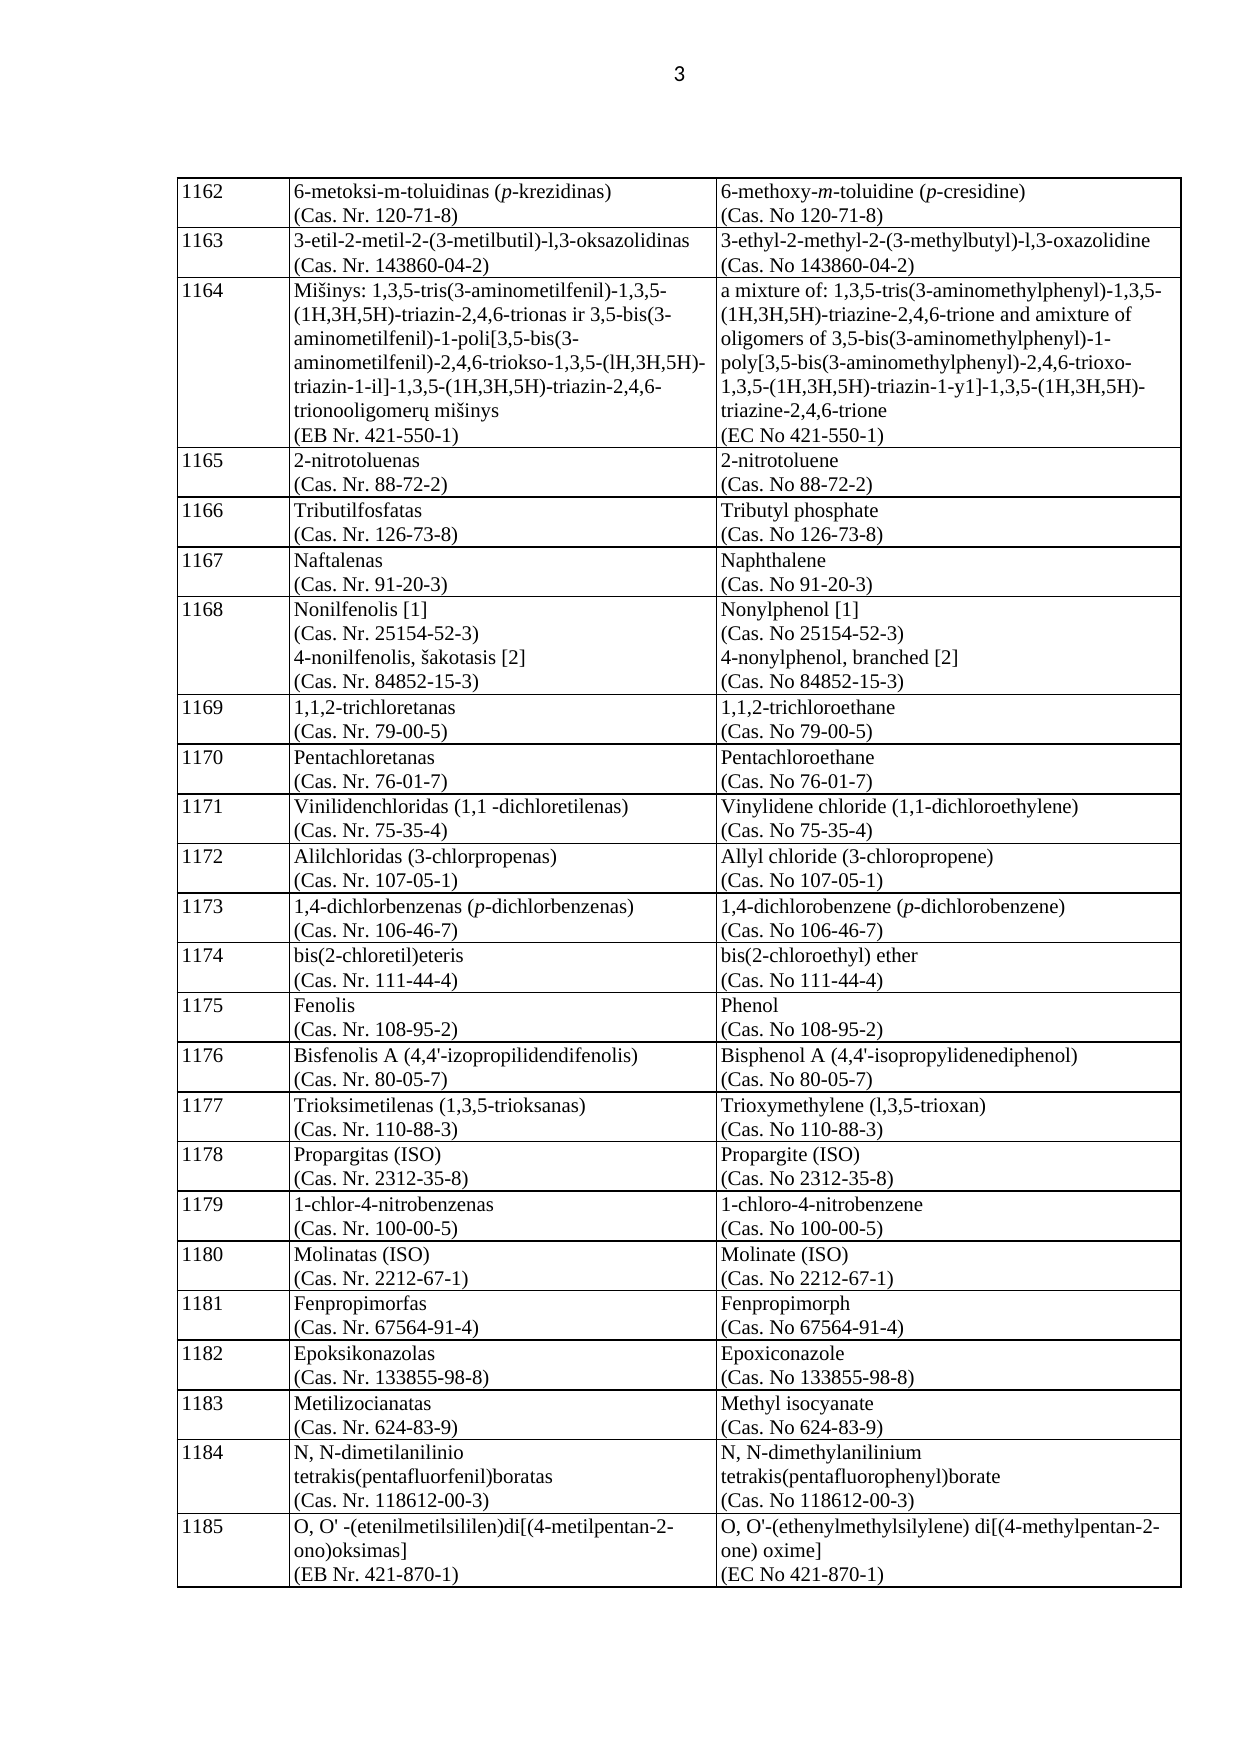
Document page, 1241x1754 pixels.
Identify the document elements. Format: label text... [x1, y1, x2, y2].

table_cell 1167 [178, 548, 289, 596]
table_cell 1184 [178, 1440, 289, 1512]
table_cell 1174 [178, 943, 289, 992]
table_cell 1183 [178, 1391, 289, 1439]
table_cell 1170 [178, 745, 289, 793]
table_cell 1165 [178, 448, 289, 496]
table_cell 1173 [178, 894, 289, 942]
table_cell 1182 [178, 1341, 289, 1389]
table_cell 1172 [178, 844, 289, 892]
table_cell 1169 [178, 695, 289, 743]
table_cell 1175 [178, 993, 289, 1041]
table_cell 1176 [178, 1043, 289, 1091]
table_cell 1178 [178, 1142, 289, 1190]
table_cell 1166 [178, 498, 289, 546]
table_cell 1181 [178, 1291, 289, 1339]
table_cell 1164 [178, 278, 289, 447]
table_cell 1179 [178, 1192, 289, 1240]
table_cell 1180 [178, 1242, 289, 1290]
table_cell 1163 [178, 228, 289, 277]
table_cell 1185 [178, 1514, 289, 1586]
table_cell 1162 [178, 179, 289, 227]
table_cell 1177 [178, 1093, 289, 1141]
table_cell 1168 [178, 597, 289, 693]
table_cell 1171 [178, 795, 289, 842]
